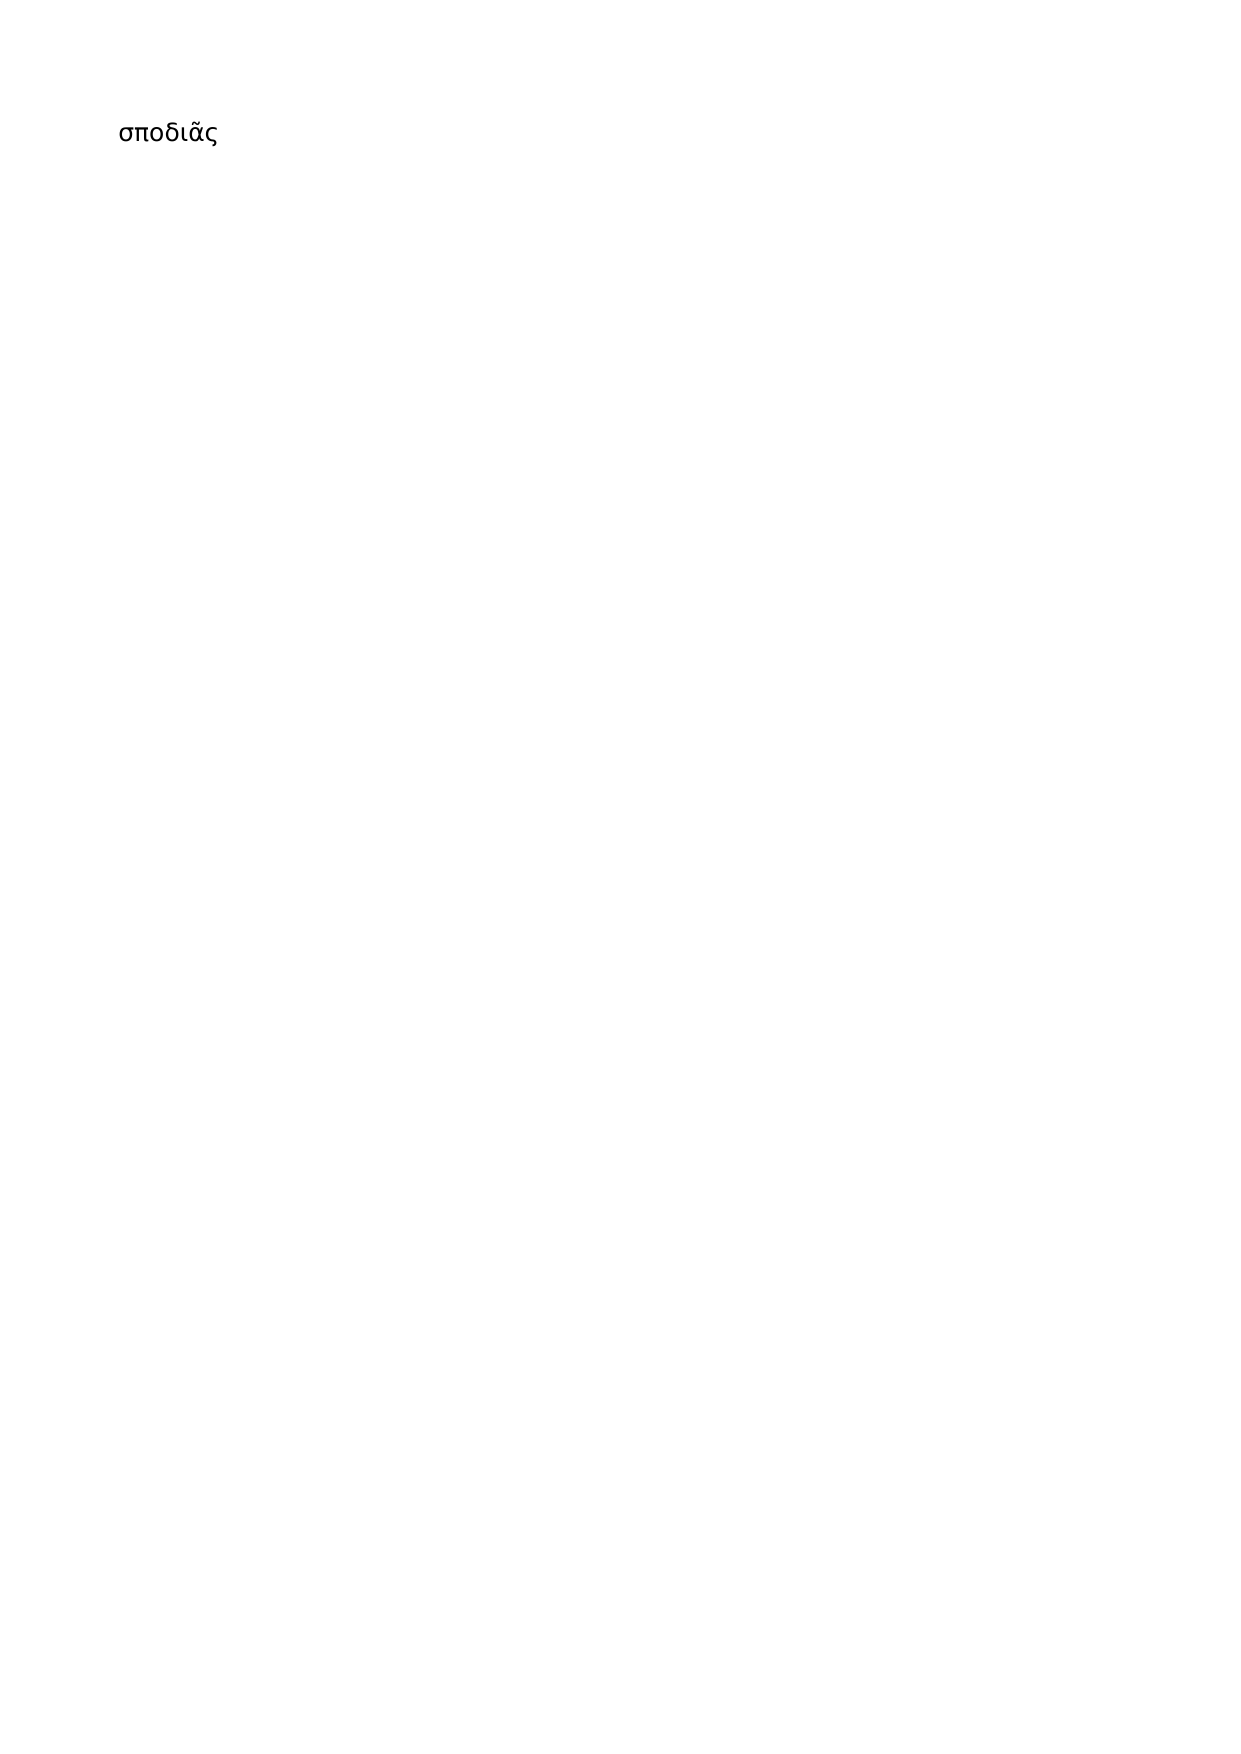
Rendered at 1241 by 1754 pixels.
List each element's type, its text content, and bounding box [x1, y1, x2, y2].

text σποδιᾶς [118, 118, 1122, 147]
